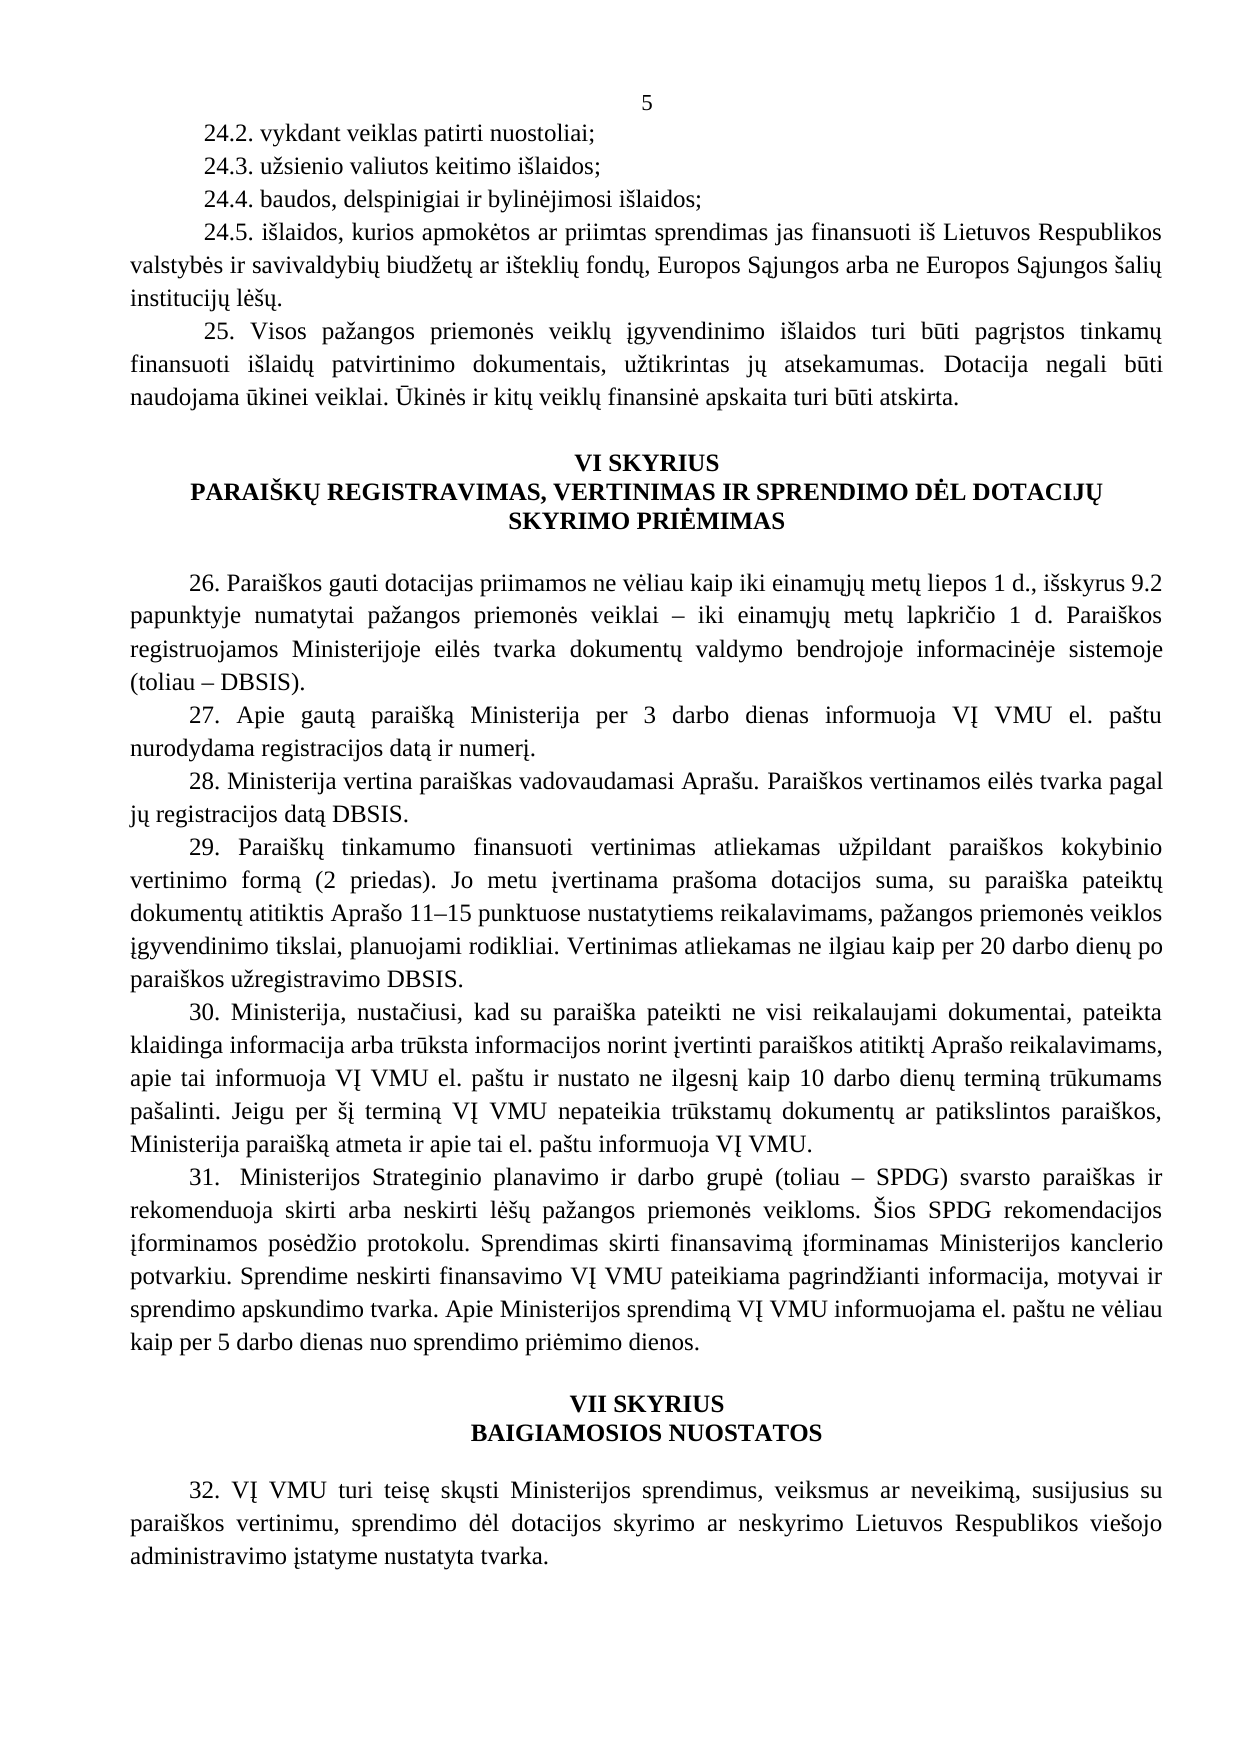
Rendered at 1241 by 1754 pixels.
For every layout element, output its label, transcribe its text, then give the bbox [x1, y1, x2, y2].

text PARAIŠKŲ REGISTRAVIMAS, VERTINIMAS IR SPRENDIMO DĖL DOTACIJŲ SKYRIMO PRIĖMIMAS [130, 477, 1163, 534]
text 24.3. užsienio valiutos keitimo išlaidos; [204, 151, 1163, 180]
text 26. Paraiškos gauti dotacijas priimamos ne vėliau kaip iki einamųjų metų liepos 1 d., išskyrus 9.2 papunktyje numatytai pažangos priemonės veiklai – iki einamųjų metų lapkričio 1 d. Paraiškos registruojamos Ministerijoje eilės tvarka dokumentų valdymo bendrojoje informacinėje sistemoje (toliau – DBSIS). [130, 568, 1163, 695]
text 30. Ministerija, nustačiusi, kad su paraiška pateikti ne visi reikalaujami dokumentai, pateikta klaidinga informacija arba trūksta informacijos norint įvertinti paraiškos atitiktį Aprašo reikalavimams, apie tai informuoja VĮ VMU el. paštu ir nustato ne ilgesnį kaip 10 darbo dienų terminą trūkumams pašalinti. Jeigu per šį terminą VĮ VMU nepateikia trūkstamų dokumentų ar patikslintos paraiškos, Ministerija paraišką atmeta ir apie tai el. paštu informuoja VĮ VMU. [130, 997, 1163, 1158]
text 31. Ministerijos Strateginio planavimo ir darbo grupė (toliau – SPDG) svarsto paraiškas ir rekomenduoja skirti arba neskirti lėšų pažangos priemonės veikloms. Šios SPDG rekomendacijos įforminamos posėdžio protokolu. Sprendimas skirti finansavimą įforminamas Ministerijos kanclerio potvarkiu. Sprendime neskirti finansavimo VĮ VMU pateikiama pagrindžianti informacija, motyvai ir sprendimo apskundimo tvarka. Apie Ministerijos sprendimą VĮ VMU informuojama el. paštu ne vėliau kaip per 5 darbo dienas nuo sprendimo priėmimo dienos. [130, 1162, 1163, 1356]
text VI SKYRIUS [130, 448, 1163, 477]
text VII SKYRIUS [130, 1389, 1163, 1418]
text 24.2. vykdant veiklas patirti nuostoliai; [204, 118, 1163, 147]
text 24.5. išlaidos, kurios apmokėtos ar priimtas sprendimas jas finansuoti iš Lietuvos Respublikos valstybės ir savivaldybių biudžetų ar išteklių fondų, Europos Sąjungos arba ne Europos Sąjungos šalių institucijų lėšų. [130, 217, 1163, 312]
text 24.4. baudos, delspinigiai ir bylinėjimosi išlaidos; [204, 184, 1163, 213]
text BAIGIAMOSIOS NUOSTATOS [130, 1418, 1163, 1446]
text 28. Ministerija vertina paraiškas vadovaudamasi Aprašu. Paraiškos vertinamos eilės tvarka pagal jų registracijos datą DBSIS. [130, 766, 1163, 827]
text 25. Visos pažangos priemonės veiklų įgyvendinimo išlaidos turi būti pagrįstos tinkamų finansuoti išlaidų patvirtinimo dokumentais, užtikrintas jų atsekamumas. Dotacija negali būti naudojama ūkinei veiklai. Ūkinės ir kitų veiklų finansinė apskaita turi būti atskirta. [130, 316, 1163, 411]
text 29. Paraiškų tinkamumo finansuoti vertinimas atliekamas užpildant paraiškos kokybinio vertinimo formą (2 priedas). Jo metu įvertinama prašoma dotacijos suma, su paraiška pateiktų dokumentų atitiktis Aprašo 11–15 punktuose nustatytiems reikalavimams, pažangos priemonės veiklos įgyvendinimo tikslai, planuojami rodikliai. Vertinimas atliekamas ne ilgiau kaip per 20 darbo dienų po paraiškos užregistravimo DBSIS. [130, 832, 1163, 993]
text 27. Apie gautą paraišką Ministerija per 3 darbo dienas informuoja VĮ VMU el. paštu nurodydama registracijos datą ir numerį. [130, 700, 1163, 761]
text 32. VĮ VMU turi teisę skųsti Ministerijos sprendimus, veiksmus ar neveikimą, susijusius su paraiškos vertinimu, sprendimo dėl dotacijos skyrimo ar neskyrimo Lietuvos Respublikos viešojo administravimo įstatyme nustatyta tvarka. [130, 1475, 1163, 1570]
